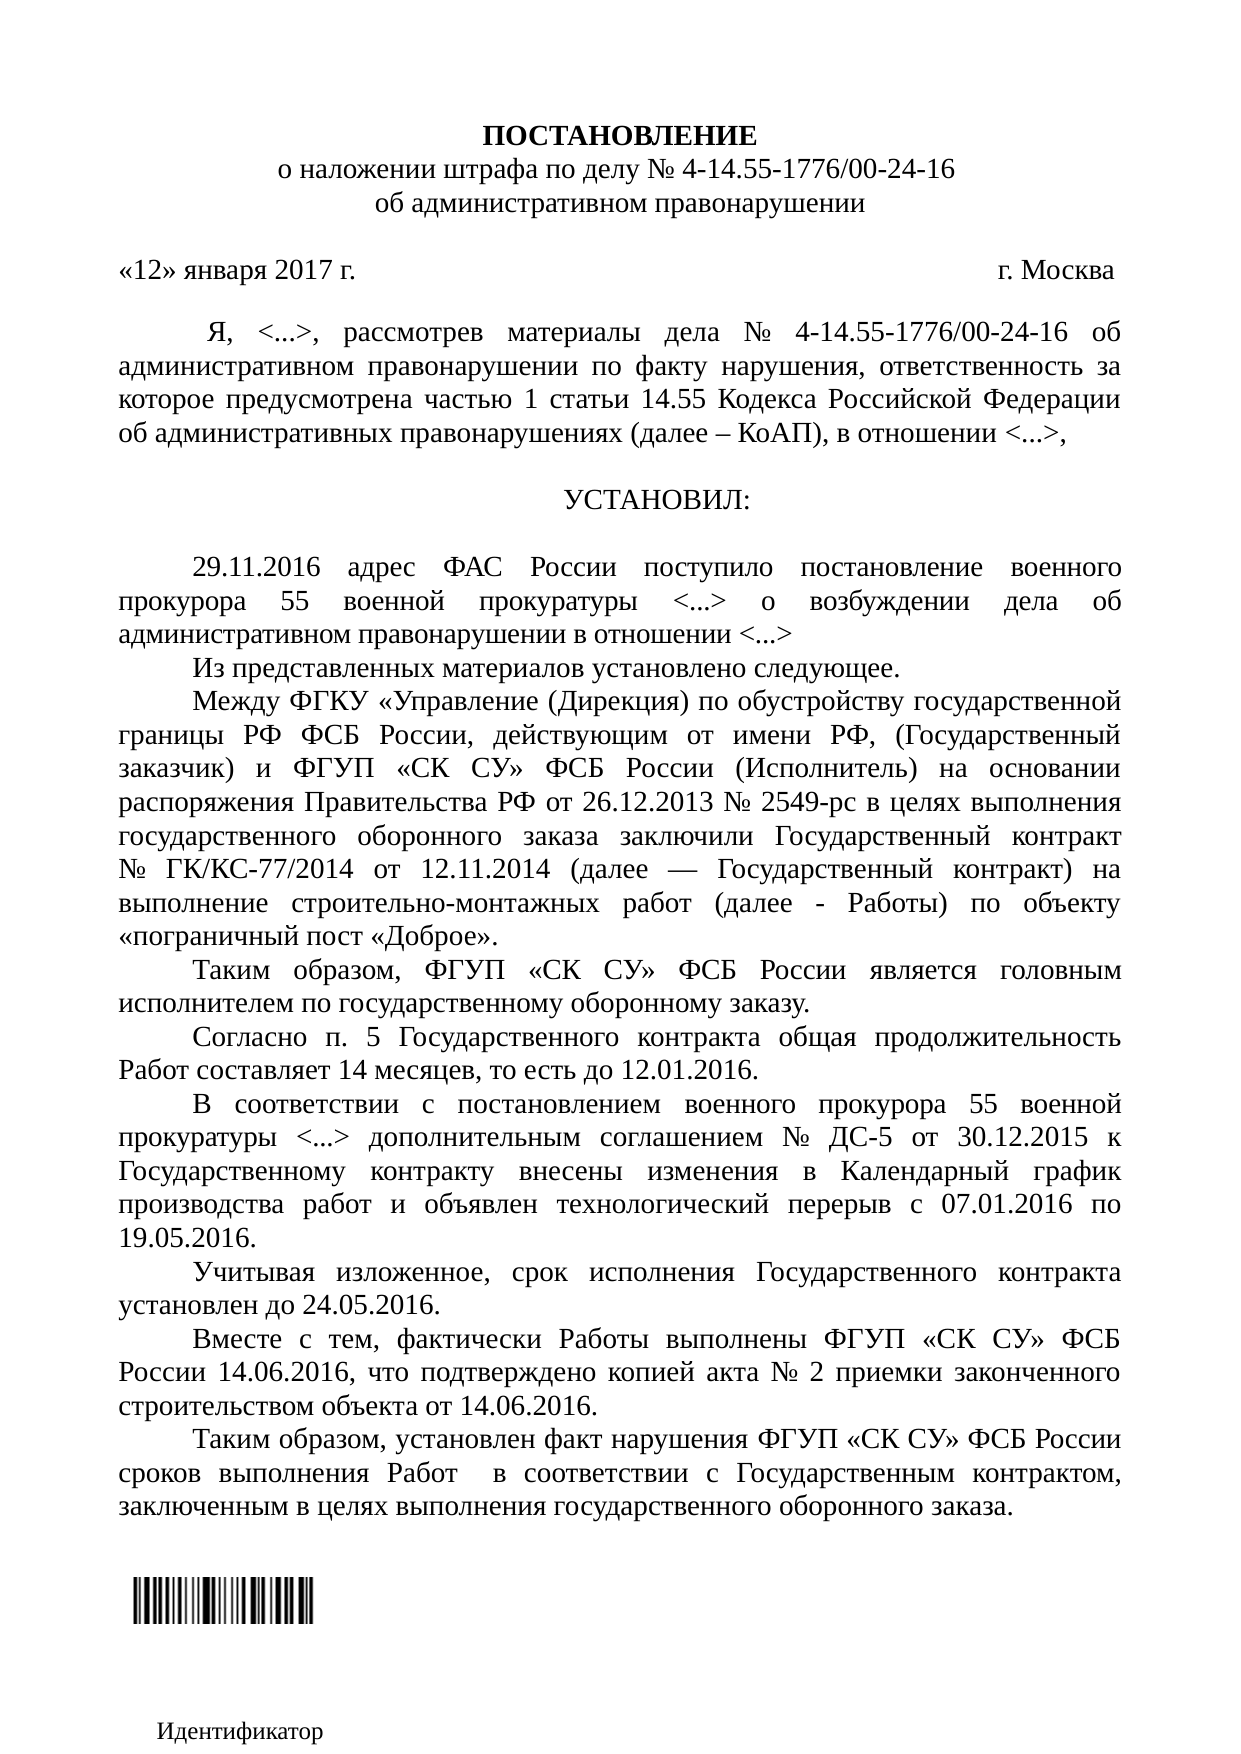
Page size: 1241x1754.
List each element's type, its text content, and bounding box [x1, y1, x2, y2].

text Вместе с тем, фактически Работы выполнены ФГУП «СК СУ» ФСБ России 14.06.2016, что подтверждено копией акта № 2 приемки законченного строительством объекта от 14.06.2016. [118, 1321, 1122, 1421]
picture [118, 1577, 331, 1624]
text ПОСТАНОВЛЕНИЕ [118, 118, 1122, 152]
text 29.11.2016 адрес ФАС России поступило постановление военного прокурора 55 военной прокуратуры <...> о возбуждении дела об административном правонарушении в отношении <...> [118, 549, 1122, 650]
text о наложении штрафа по делу № 4-14.55-1776/00-24-16 [118, 152, 1122, 185]
text Я, <...>, рассмотрев материалы дела № 4-14.55-1776/00-24-16 об административном правонарушении по факту нарушения, ответственность за которое предусмотрена частью 1 статьи 14.55 Кодекса Российской Федерации об административных правонарушениях (далее – КоАП), в отношении <...>, [118, 314, 1122, 449]
text УСТАНОВИЛ: [118, 482, 1122, 516]
text Из представленных материалов установлено следующее. [118, 650, 1122, 683]
text Согласно п. 5 Государственного контракта общая продолжительность Работ составляет 14 месяцев, то есть до 12.01.2016. [118, 1019, 1122, 1086]
text об административном правонарушении [118, 185, 1122, 219]
text Между ФГКУ «Управление (Дирекция) по обустройству государственной границы РФ ФСБ России, действующим от имени РФ, (Государственный заказчик) и ФГУП «СК СУ» ФСБ России (Исполнитель) на основании распоряжения Правительства РФ от 26.12.2013 № 2549-рс в целях выполнения государственного оборонного заказа заключили Государственный контракт № ГК/КС-77/2014 от 12.11.2014 (далее — Государственный контракт) на выполнение строительно-монтажных работ (далее - Работы) по объекту «пограничный пост «Доброе». [118, 683, 1122, 952]
text Таким образом, ФГУП «СК СУ» ФСБ России является головным исполнителем по государственному оборонному заказу. [118, 952, 1122, 1019]
text Учитывая изложенное, срок исполнения Государственного контракта установлен до 24.05.2016. [118, 1254, 1122, 1321]
text «12» января 2017 г. г. Москва [118, 252, 1122, 286]
text Таким образом, установлен факт нарушения ФГУП «СК СУ» ФСБ России сроков выполнения Работ в соответствии с Государственным контрактом, заключенным в целях выполнения государственного оборонного заказа. [118, 1421, 1122, 1522]
text В соответствии с постановлением военного прокурора 55 военной прокуратуры <...> дополнительным соглашением № ДС-5 от 30.12.2015 к Государственному контракту внесены изменения в Календарный график производства работ и объявлен технологический перерыв с 07.01.2016 по 19.05.2016. [118, 1086, 1122, 1254]
